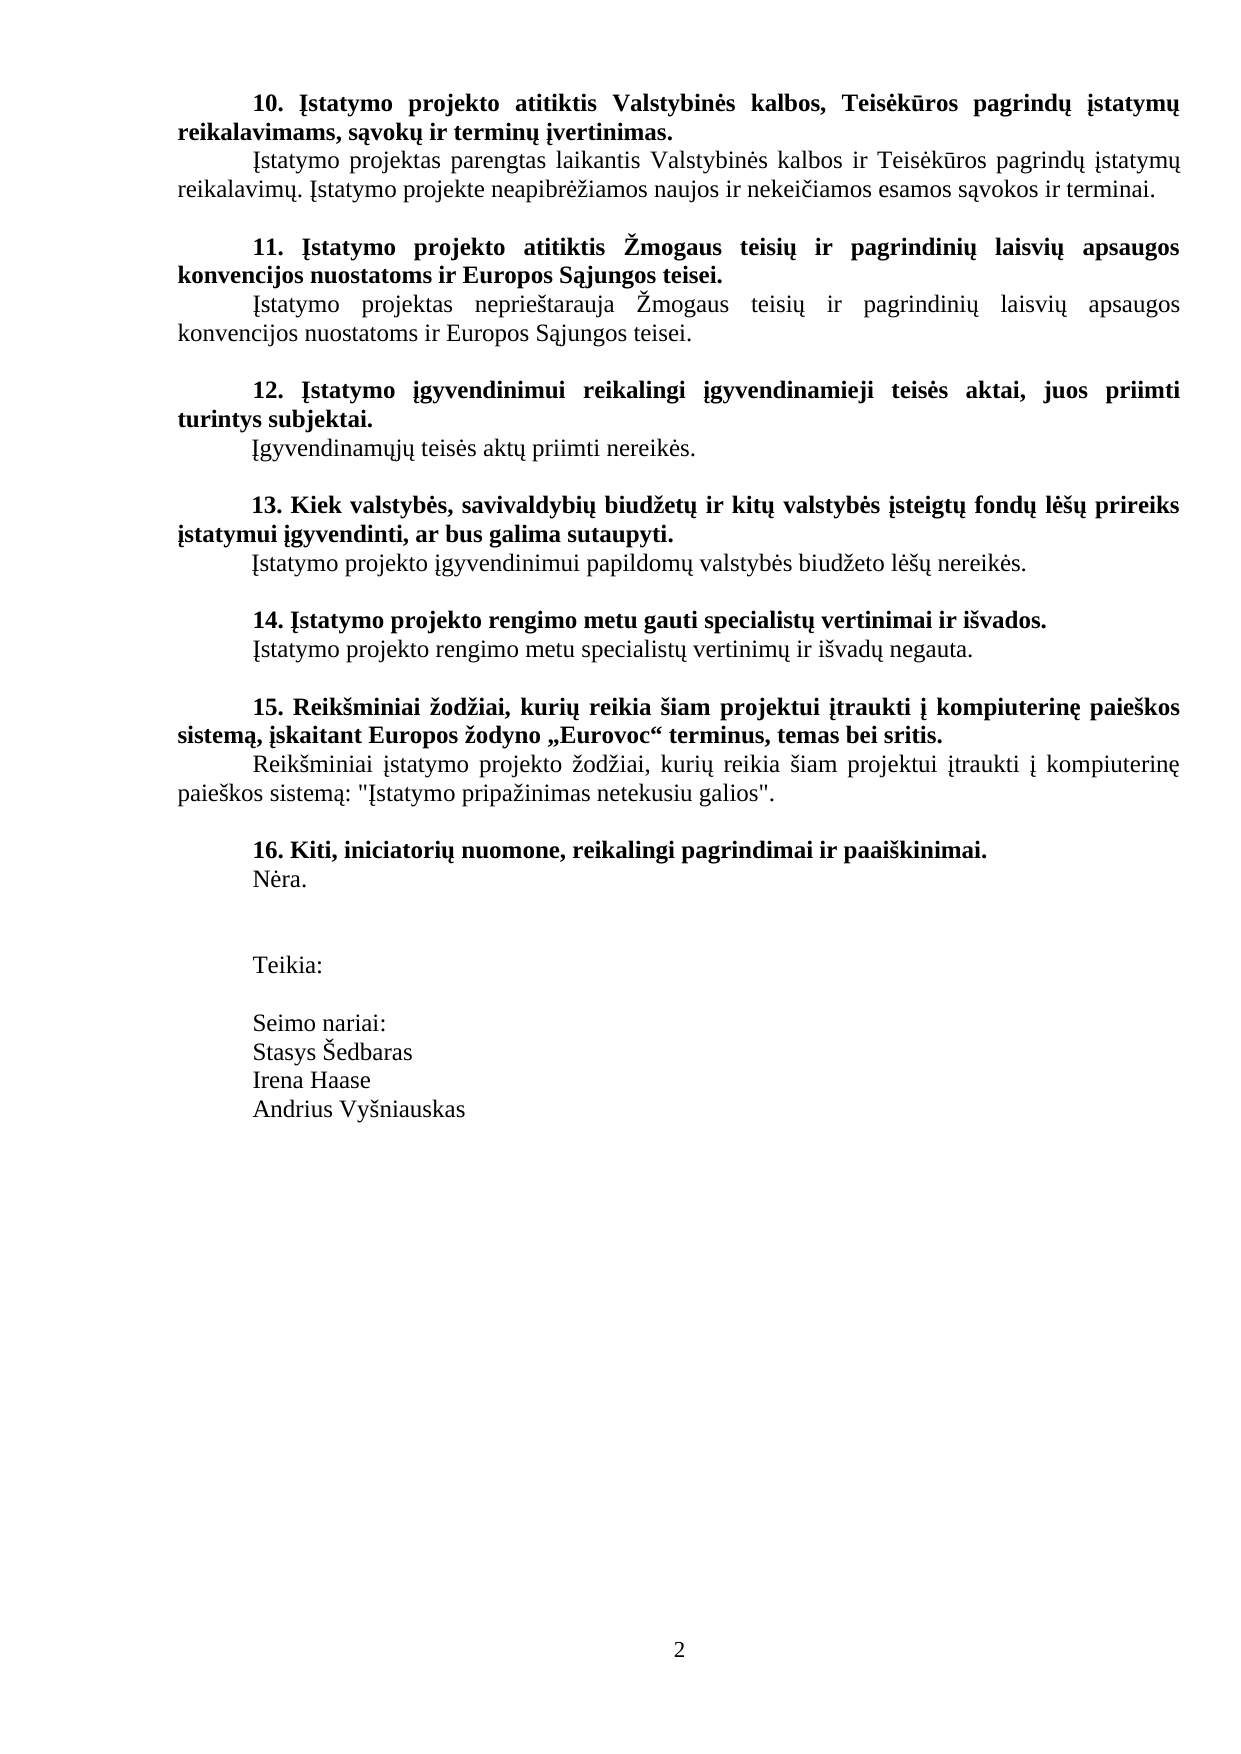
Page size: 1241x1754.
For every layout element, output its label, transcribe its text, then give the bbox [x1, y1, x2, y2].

text 10. Įstatymo projekto atitiktis Valstybinės kalbos, Teisėkūros pagrindų įstatymų reikalavimams, sąvokų ir terminų įvertinimas. [177, 88, 1181, 145]
text 13. Kiek valstybės, savivaldybių biudžetų ir kitų valstybės įsteigtų fondų lėšų prireiks įstatymui įgyvendinti, ar bus galima sutaupyti. [177, 490, 1181, 548]
text 11. Įstatymo projekto atitiktis Žmogaus teisių ir pagrindinių laisvių apsaugos konvencijos nuostatoms ir Europos Sąjungos teisei. [177, 232, 1181, 289]
text Andrius Vyšniauskas [177, 1094, 1181, 1123]
text Stasys Šedbaras [177, 1037, 1181, 1065]
text 15. Reikšminiai žodžiai, kurių reikia šiam projektui įtraukti į kompiuterinę paieškos sistemą, įskaitant Europos žodyno „Eurovoc“ terminus, temas bei sritis. [177, 692, 1181, 749]
text Įgyvendinamųjų teisės aktų priimti nereikės. [177, 433, 1181, 462]
text Įstatymo projekto rengimo metu specialistų vertinimų ir išvadų negauta. [177, 634, 1181, 663]
text Irena Haase [177, 1065, 1181, 1094]
text Įstatymo projekto įgyvendinimui papildomų valstybės biudžeto lėšų nereikės. [177, 548, 1181, 577]
text 12. Įstatymo įgyvendinimui reikalingi įgyvendinamieji teisės aktai, juos priimti turintys subjektai. [177, 375, 1181, 433]
text Reikšminiai įstatymo projekto žodžiai, kurių reikia šiam projektui įtraukti į kompiuterinę paieškos sistemą: "Įstatymo pripažinimas netekusiu galios". [177, 749, 1181, 807]
text Seimo nariai: [177, 1008, 1181, 1037]
text Teikia: [177, 950, 1181, 979]
text 16. Kiti, iniciatorių nuomone, reikalingi pagrindimai ir paaiškinimai. [177, 835, 1181, 864]
text Įstatymo projektas parengtas laikantis Valstybinės kalbos ir Teisėkūros pagrindų įstatymų reikalavimų. Įstatymo projekte neapibrėžiamos naujos ir nekeičiamos esamos sąvokos ir terminai. [177, 145, 1181, 203]
text 14. Įstatymo projekto rengimo metu gauti specialistų vertinimai ir išvados. [177, 605, 1181, 634]
text Nėra. [177, 864, 1181, 893]
text Įstatymo projektas neprieštarauja Žmogaus teisių ir pagrindinių laisvių apsaugos konvencijos nuostatoms ir Europos Sąjungos teisei. [177, 289, 1181, 347]
